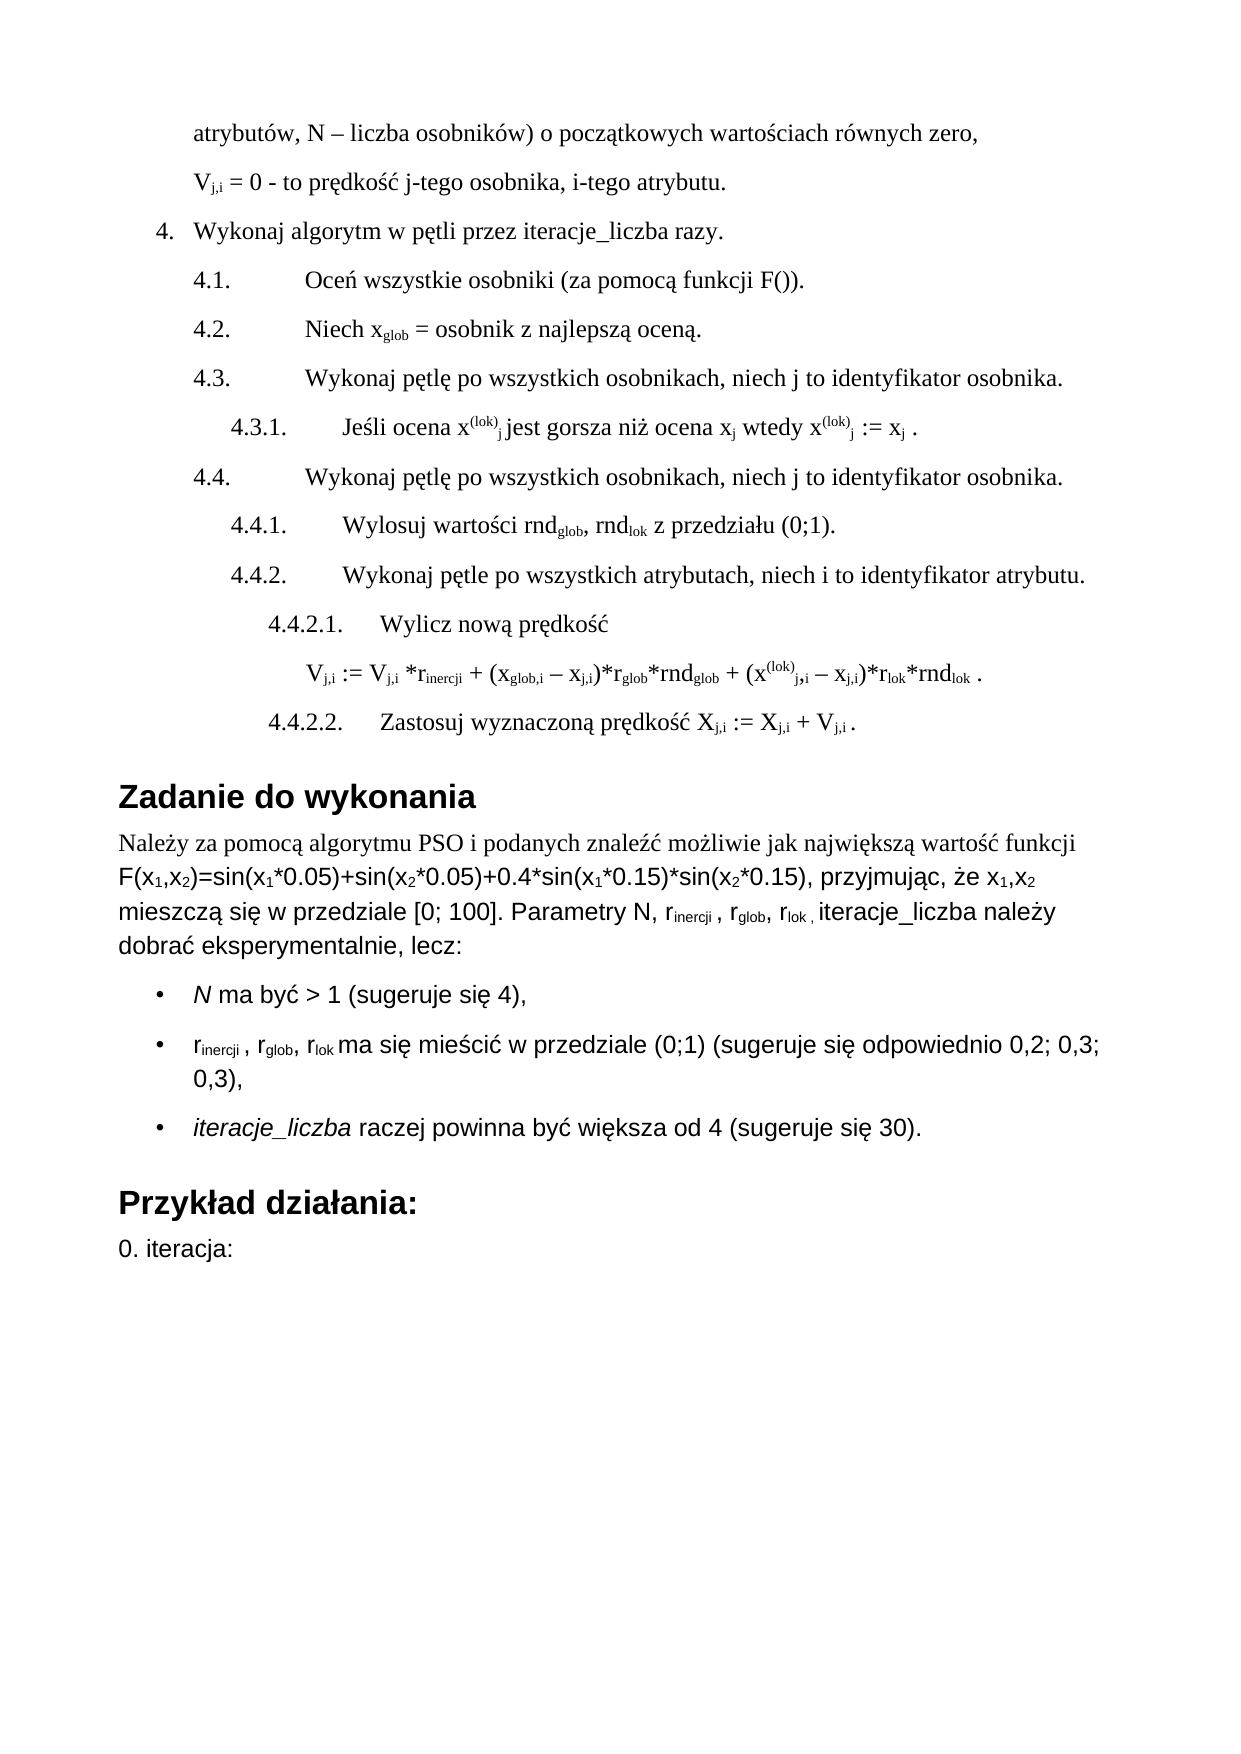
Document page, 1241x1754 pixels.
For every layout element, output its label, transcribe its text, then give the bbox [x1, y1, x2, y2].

list Wykonaj pętlę po wszystkich osobnikach, niech j to identyfikator osobnika. [193, 462, 1122, 490]
list Wykonaj pętlę po wszystkich osobnikach, niech j to identyfikator osobnika. [193, 363, 1122, 392]
text 0. iteracja: [118, 1234, 1122, 1263]
list Zastosuj wyznaczoną prędkość Xj,i := Xj,i + Vj,i . [268, 707, 1122, 736]
list Jeśli ocena x(lok)j jest gorsza niż ocena xj wtedy x(lok)j := xj . [231, 412, 1122, 441]
list N ma być > 1 (sugeruje się 4), [156, 980, 1122, 1009]
list Wykonaj algorytm w pętli przez iteracje_liczba razy. [156, 216, 1122, 245]
list Vj,i := Vj,i *rinercji + (xglob,i – xj,i)*rglob*rndglob + (x(lok)j,i – xj,i)*rlok*rndlok . [268, 658, 1122, 687]
list rinercji , rglob, rlok ma się mieścić w przedziale (0;1) (sugeruje się odpowiednio 0,2; 0,3; 0,3), [156, 1029, 1122, 1093]
list Wylosuj wartości rndglob, rndlok z przedziału (0;1). [231, 511, 1122, 539]
list Wylicz nową prędkość [268, 609, 1122, 637]
subtitle Przykład działania: [118, 1183, 1122, 1222]
subtitle Zadanie do wykonania [118, 777, 1122, 815]
list Vj,i = 0 - to prędkość j-tego osobnika, i-tego atrybutu. [156, 167, 1122, 196]
list Niech xglob = osobnik z najlepszą oceną. [193, 314, 1122, 343]
list Wykonaj pętle po wszystkich atrybutach, niech i to identyfikator atrybutu. [231, 560, 1122, 588]
list atrybutów, N – liczba osobników) o początkowych wartościach równych zero, [156, 118, 1122, 147]
text Należy za pomocą algorytmu PSO i podanych znaleźć możliwie jak największą wartość funkcji F(x1,x2)=sin(x1*0.05)+sin(x2*0.05)+0.4*sin(x1*0.15)*sin(x2*0.15), przyjmując, że x1,x2 mieszczą się w przedziale [0; 100]. Parametry N, rinercji , rglob, rlok , iteracje_liczba należy dobrać eksperymentalnie, lecz: [118, 828, 1122, 960]
list Oceń wszystkie osobniki (za pomocą funkcji F()). [193, 265, 1122, 294]
list iteracje_liczba raczej powinna być większa od 4 (sugeruje się 30). [156, 1113, 1122, 1142]
